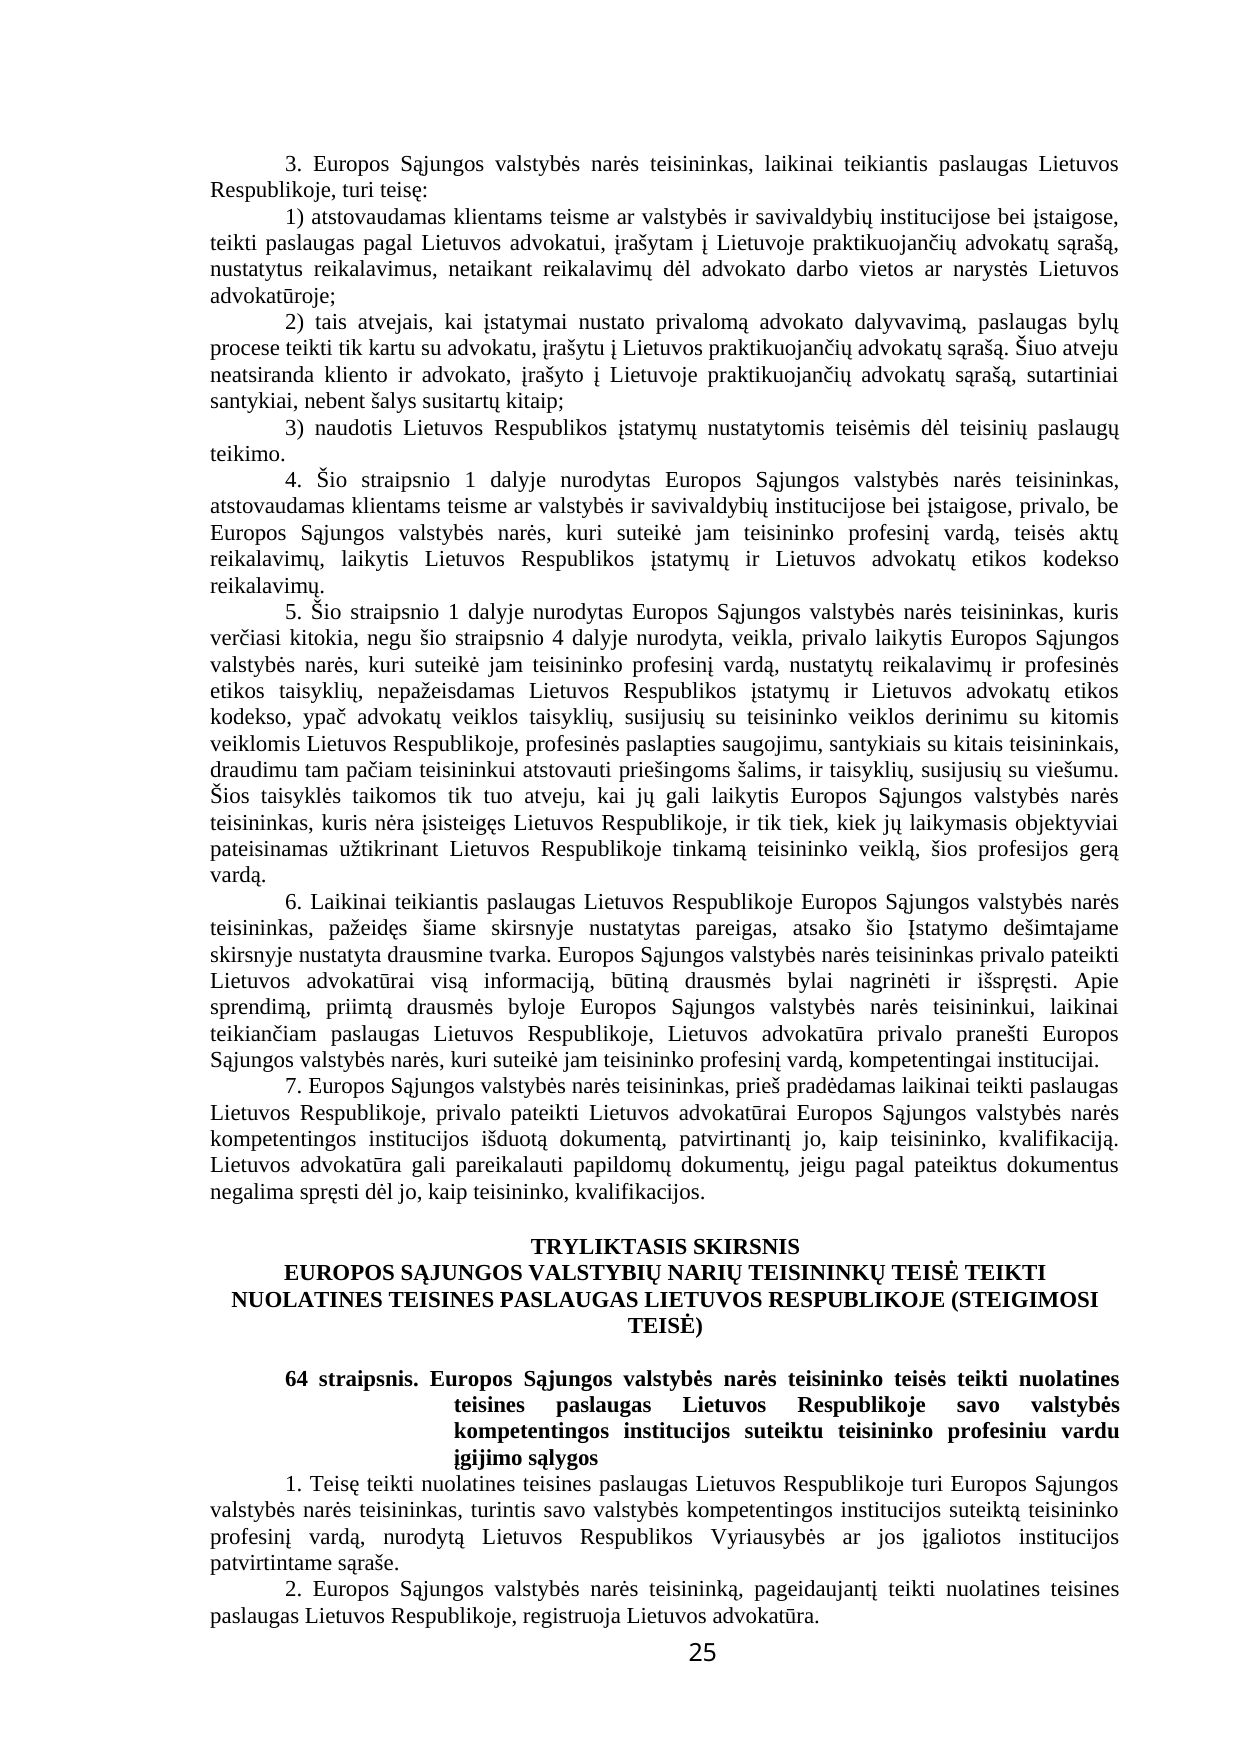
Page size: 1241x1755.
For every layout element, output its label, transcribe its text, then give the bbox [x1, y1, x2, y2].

text 1) atstovaudamas klientams teisme ar valstybės ir savivaldybių institucijose bei įstaigose, teikti paslaugas pagal Lietuvos advokatui, įrašytam į Lietuvoje praktikuojančių advokatų sąrašą, nustatytus reikalavimus, netaikant reikalavimų dėl advokato darbo vietos ar narystės Lietuvos advokatūroje; [210, 203, 1120, 308]
text 4. Šio straipsnio 1 dalyje nurodytas Europos Sąjungos valstybės narės teisininkas, atstovaudamas klientams teisme ar valstybės ir savivaldybių institucijose bei įstaigose, privalo, be Europos Sąjungos valstybės narės, kuri suteikė jam teisininko profesinį vardą, teisės aktų reikalavimų, laikytis Lietuvos Respublikos įstatymų ir Lietuvos advokatų etikos kodekso reikalavimų. [210, 466, 1120, 598]
text 5. Šio straipsnio 1 dalyje nurodytas Europos Sąjungos valstybės narės teisininkas, kuris verčiasi kitokia, negu šio straipsnio 4 dalyje nurodyta, veikla, privalo laikytis Europos Sąjungos valstybės narės, kuri suteikė jam teisininko profesinį vardą, nustatytų reikalavimų ir profesinės etikos taisyklių, nepažeisdamas Lietuvos Respublikos įstatymų ir Lietuvos advokatų etikos kodekso, ypač advokatų veiklos taisyklių, susijusių su teisininko veiklos derinimu su kitomis veiklomis Lietuvos Respublikoje, profesinės paslapties saugojimu, santykiais su kitais teisininkais, draudimu tam pačiam teisininkui atstovauti priešingoms šalims, ir taisyklių, susijusių su viešumu. Šios taisyklės taikomos tik tuo atveju, kai jų gali laikytis Europos Sąjungos valstybės narės teisininkas, kuris nėra įsisteigęs Lietuvos Respublikoje, ir tik tiek, kiek jų laikymasis objektyviai pateisinamas užtikrinant Lietuvos Respublikoje tinkamą teisininko veiklą, šios profesijos gerą vardą. [210, 598, 1120, 888]
text EUROPOS SĄJUNGOS VALSTYBIŲ NARIŲ TEISININKŲ TEISĖ TEIKTI NUOLATINES TEISINES PASLAUGAS LIETUVOS RESPUBLIKOJE (STEIGIMOSI TEISĖ) [210, 1259, 1120, 1338]
text 2) tais atvejais, kai įstatymai nustato privalomą advokato dalyvavimą, paslaugas bylų procese teikti tik kartu su advokatu, įrašytu į Lietuvos praktikuojančių advokatų sąrašą. Šiuo atveju neatsiranda kliento ir advokato, įrašyto į Lietuvoje praktikuojančių advokatų sąrašą, sutartiniai santykiai, nebent šalys susitartų kitaip; [210, 308, 1120, 413]
text 7. Europos Sąjungos valstybės narės teisininkas, prieš pradėdamas laikinai teikti paslaugas Lietuvos Respublikoje, privalo pateikti Lietuvos advokatūrai Europos Sąjungos valstybės narės kompetentingos institucijos išduotą dokumentą, patvirtinantį jo, kaip teisininko, kvalifikaciją. Lietuvos advokatūra gali pareikalauti papildomų dokumentų, jeigu pagal pateiktus dokumentus negalima spręsti dėl jo, kaip teisininko, kvalifikacijos. [210, 1072, 1120, 1204]
subtitle TRYLIKTASIS SKIRSNIS [210, 1233, 1120, 1259]
text 3) naudotis Lietuvos Respublikos įstatymų nustatytomis teisėmis dėl teisinių paslaugų teikimo. [210, 413, 1120, 466]
text 1. Teisę teikti nuolatines teisines paslaugas Lietuvos Respublikoje turi Europos Sąjungos valstybės narės teisininkas, turintis savo valstybės kompetentingos institucijos suteiktą teisininko profesinį vardą, nurodytą Lietuvos Respublikos Vyriausybės ar jos įgaliotos institucijos patvirtintame sąraše. [210, 1470, 1120, 1576]
text 6. Laikinai teikiantis paslaugas Lietuvos Respublikoje Europos Sąjungos valstybės narės teisininkas, pažeidęs šiame skirsnyje nustatytas pareigas, atsako šio Įstatymo dešimtajame skirsnyje nustatyta drausmine tvarka. Europos Sąjungos valstybės narės teisininkas privalo pateikti Lietuvos advokatūrai visą informaciją, būtiną drausmės bylai nagrinėti ir išspręsti. Apie sprendimą, priimtą drausmės byloje Europos Sąjungos valstybės narės teisininkui, laikinai teikiančiam paslaugas Lietuvos Respublikoje, Lietuvos advokatūra privalo pranešti Europos Sąjungos valstybės narės, kuri suteikė jam teisininko profesinį vardą, kompetentingai institucijai. [210, 888, 1120, 1072]
text 64 straipsnis. Europos Sąjungos valstybės narės teisininko teisės teikti nuolatines teisines paslaugas Lietuvos Respublikoje savo valstybės kompetentingos institucijos suteiktu teisininko profesiniu vardu įgijimo sąlygos [285, 1365, 1120, 1470]
text 2. Europos Sąjungos valstybės narės teisininką, pageidaujantį teikti nuolatines teisines paslaugas Lietuvos Respublikoje, registruoja Lietuvos advokatūra. [210, 1576, 1120, 1628]
text 3. Europos Sąjungos valstybės narės teisininkas, laikinai teikiantis paslaugas Lietuvos Respublikoje, turi teisę: [210, 150, 1120, 203]
